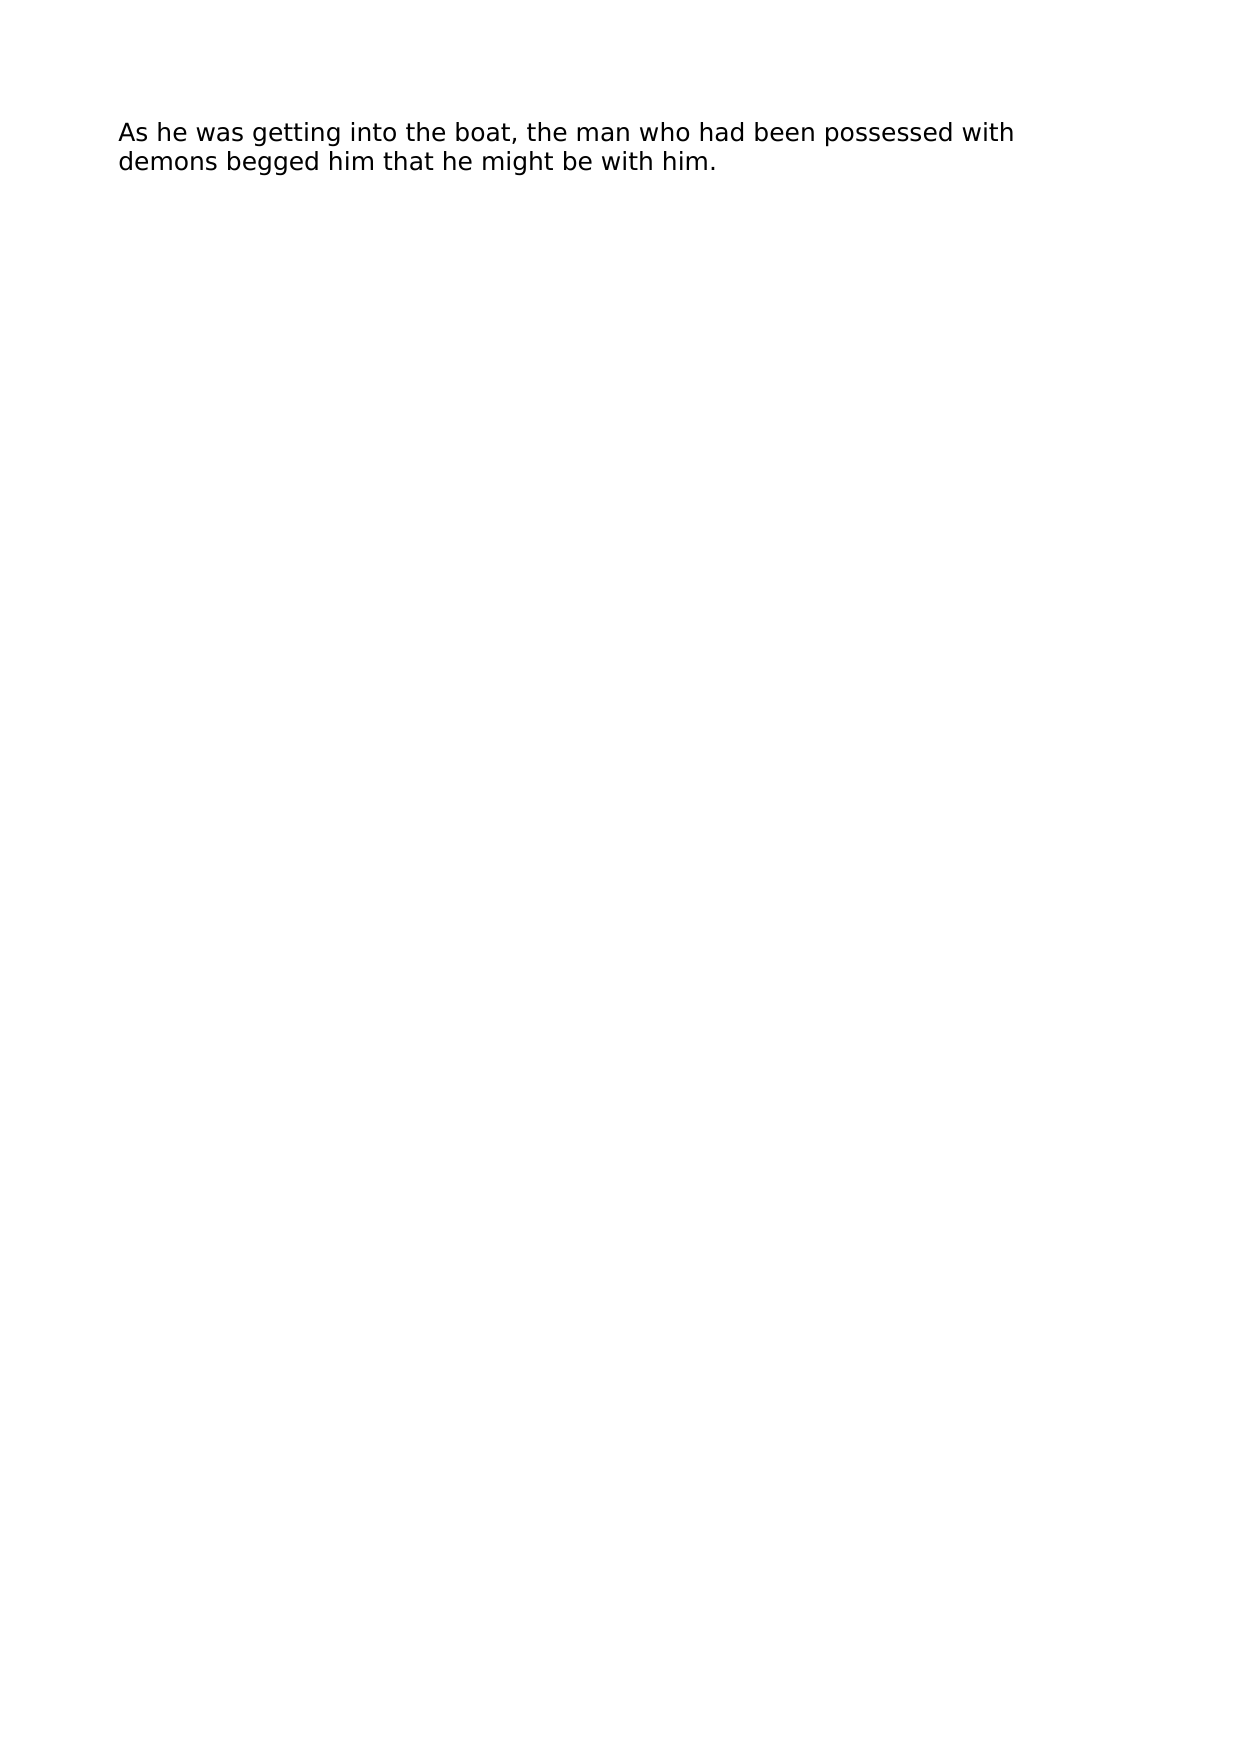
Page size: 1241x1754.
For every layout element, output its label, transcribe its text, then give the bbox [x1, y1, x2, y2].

text As he was getting into the boat, the man who had been possessed with demons begged him that he might be with him. [118, 118, 1122, 176]
